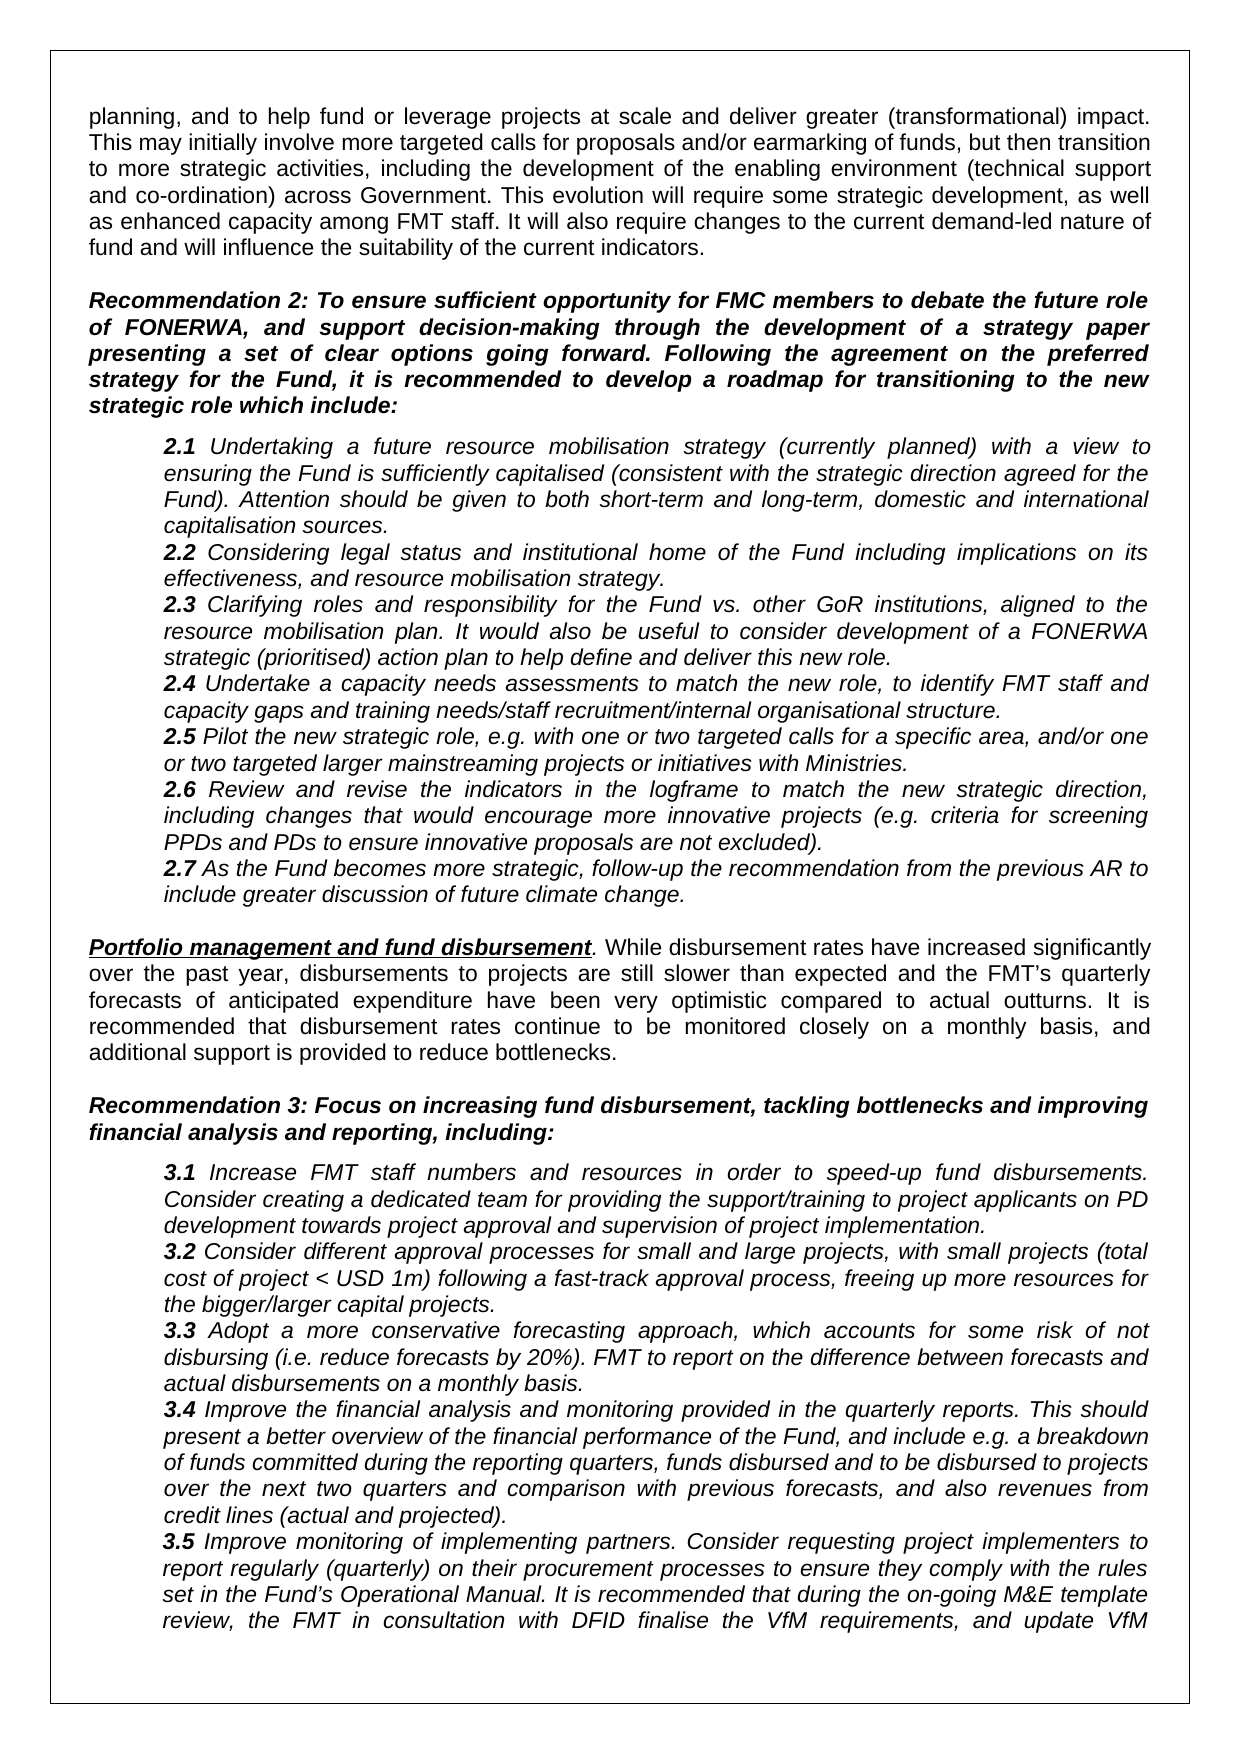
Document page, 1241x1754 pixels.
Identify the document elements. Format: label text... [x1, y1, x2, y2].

text 3.1 Increase FMT staff numbers and resources in order to speed-up fund disbursements. Consider creating a dedicated team for providing the support/training to project applicants on PD development towards project approval and supervision of project implementation. [164, 1159, 1152, 1238]
text 2.7 As the Fund becomes more strategic, follow-up the recommendation from the previous AR to include greater discussion of future climate change. [164, 855, 1152, 908]
text 3.2 Consider different approval processes for small and large projects, with small projects (total cost of project < USD 1m) following a fast-track approval process, freeing up more resources for the bigger/larger capital projects. [164, 1238, 1152, 1317]
text 3.3 Adopt a more conservative forecasting approach, which accounts for some risk of not disbursing (i.e. reduce forecasts by 20%). FMT to report on the difference between forecasts and actual disbursements on a monthly basis. [164, 1317, 1152, 1396]
list 2.1 Undertaking a future resource mobilisation strategy (currently planned) with a view to ensuring the Fund is sufficiently capitalised (consistent with the strategic direction agreed for the Fund). Attention should be given to both short-term and long-term, domestic and international capitalisation sources. [164, 433, 1152, 539]
text 2.4 Undertake a capacity needs assessments to match the new role, to identify FMT staff and capacity gaps and training needs/staff recruitment/internal organisational structure. [164, 670, 1152, 723]
list 2.3 Clarifying roles and responsibility for the Fund vs. other GoR institutions, aligned to the resource mobilisation plan. It would also be useful to consider development of a FONERWA strategic (prioritised) action plan to help define and deliver this new role. [164, 591, 1152, 670]
list 2.2 Considering legal status and institutional home of the Fund including implications on its effectiveness, and resource mobilisation strategy. [164, 539, 1152, 591]
text Recommendation 2: To ensure sufficient opportunity for FMC members to debate the future role of FONERWA, and support decision-making through the development of a strategy paper presenting a set of clear options going forward. Following the agreement on the preferred strategy for the Fund, it is recommended to develop a roadmap for transitioning to the new strategic role which include: [89, 287, 1152, 419]
text 3.4 Improve the financial analysis and monitoring provided in the quarterly reports. This should present a better overview of the financial performance of the Fund, and include e.g. a breakdown of funds committed during the reporting quarters, funds disbursed and to be disbursed to projects over the next two quarters and comparison with previous forecasts, and also revenues from credit lines (actual and projected). [164, 1396, 1152, 1528]
text 2.5 Pilot the new strategic role, e.g. with one or two targeted calls for a specific area, and/or one or two targeted larger mainstreaming projects or initiatives with Ministries. [164, 723, 1152, 776]
text 3.5 Improve monitoring of implementing partners. Consider requesting project implementers to report regularly (quarterly) on their procurement processes to ensure they comply with the rules set in the Fund’s Operational Manual. It is recommended that during the on-going M&E template review, the FMT in consultation with DFID finalise the VfM requirements, and update VfM [162, 1528, 1152, 1633]
text 2.6 Review and revise the indicators in the logframe to match the new strategic direction, including changes that would encourage more innovative projects (e.g. criteria for screening PPDs and PDs to ensure innovative proposals are not excluded). [164, 776, 1152, 855]
text planning, and to help fund or leverage projects at scale and deliver greater (transformational) impact. This may initially involve more targeted calls for proposals and/or earmarking of funds, but then transition to more strategic activities, including the development of the enabling environment (technical support and co-ordination) across Government. This evolution will require some strategic development, as well as enhanced capacity among FMT staff. It will also require changes to the current demand-led nature of fund and will influence the suitability of the current indicators. [89, 103, 1152, 261]
text Portfolio management and fund disbursement. While disbursement rates have increased significantly over the past year, disbursements to projects are still slower than expected and the FMT’s quarterly forecasts of anticipated expenditure have been very optimistic compared to actual outturns. It is recommended that disbursement rates continue to be monitored closely on a monthly basis, and additional support is provided to reduce bottlenecks. [89, 934, 1152, 1066]
text Recommendation 3: Focus on increasing fund disbursement, tackling bottlenecks and improving financial analysis and reporting, including: [89, 1092, 1152, 1145]
